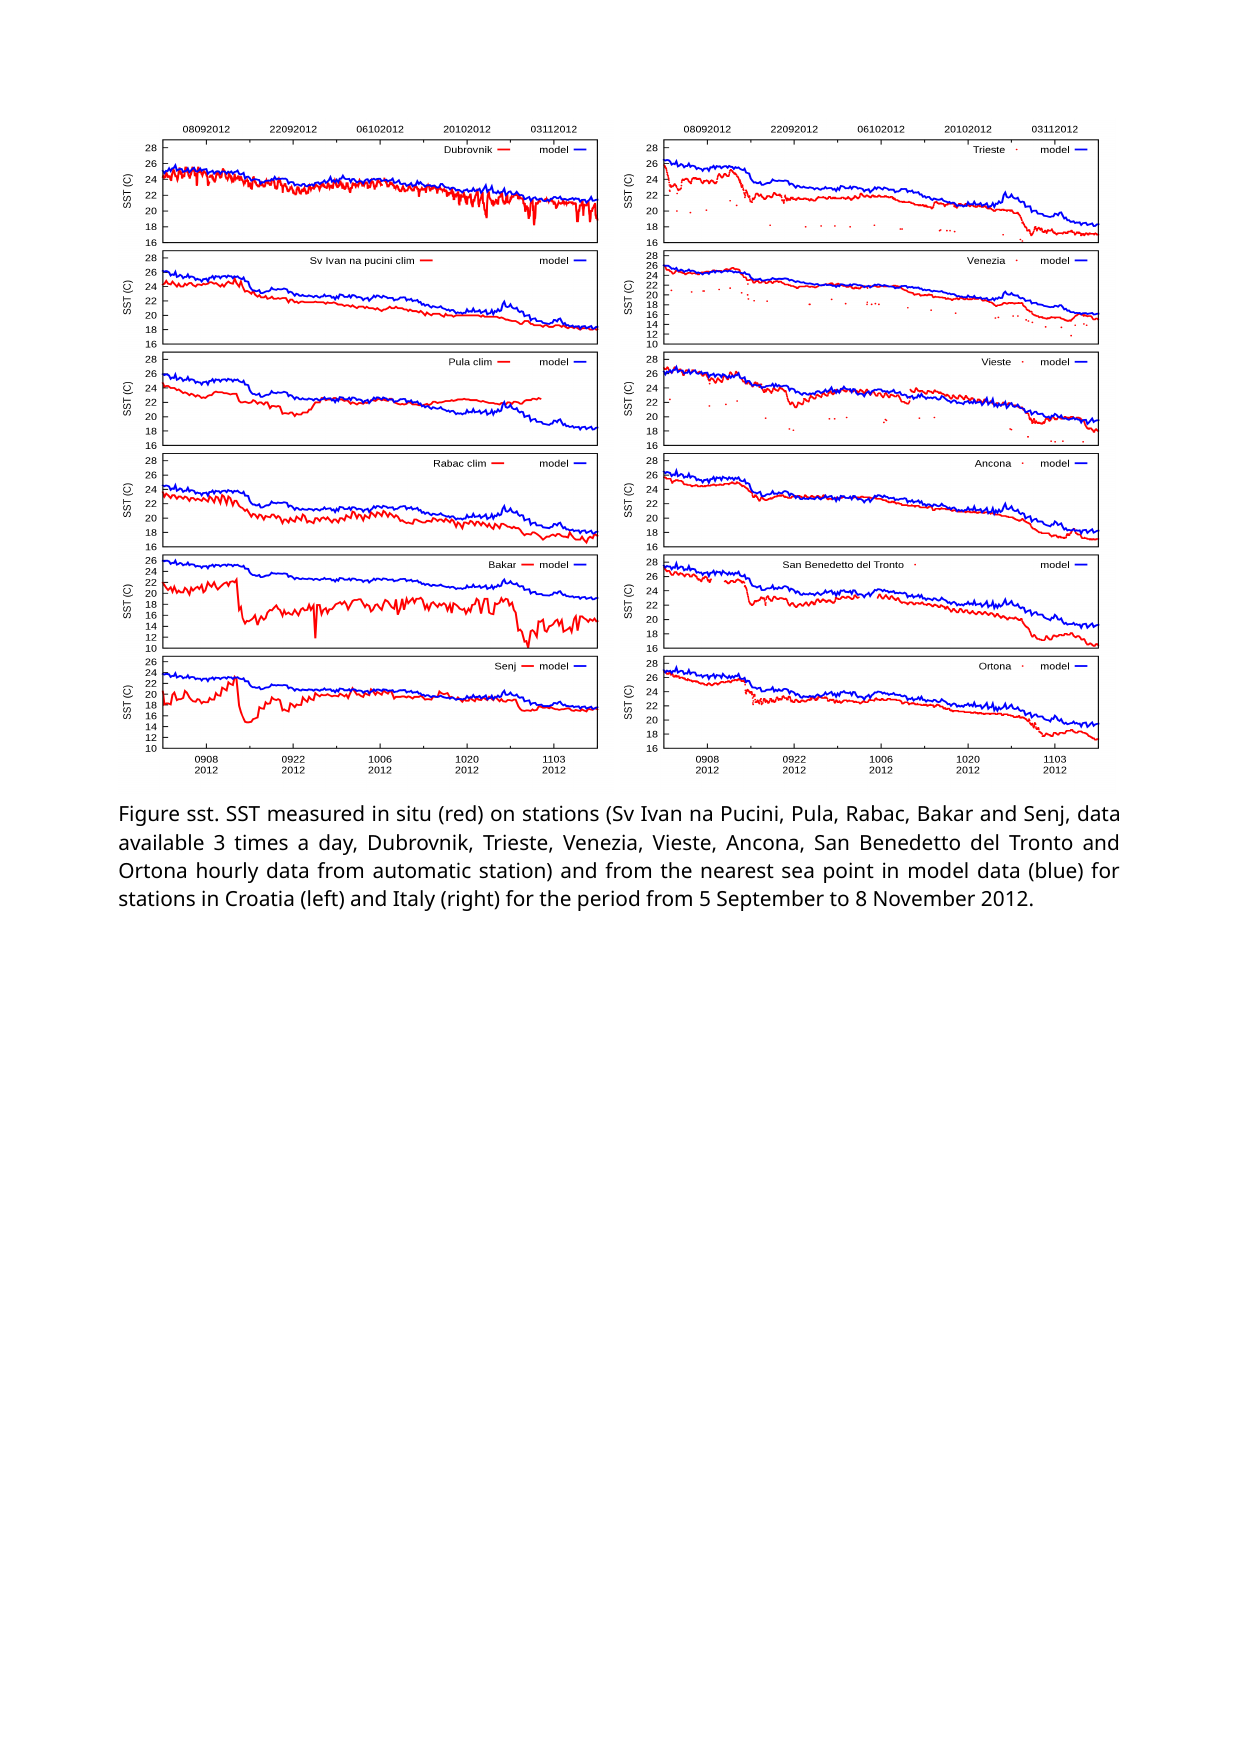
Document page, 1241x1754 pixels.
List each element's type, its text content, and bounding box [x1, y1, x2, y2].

text Figure sst. SST measured in situ (red) on stations (Sv Ivan na Pucini, Pula, Rabac, Bakar and Senj, data available 3 times a day, Dubrovnik, Trieste, Venezia, Vieste, Ancona, San Benedetto del Tronto and Ortona hourly data from automatic station) and from the nearest sea point in model data (blue) for stations in Croatia (left) and Italy (right) for the period from 5 September to 8 November 2012. [118, 799, 1122, 913]
picture [619, 118, 1116, 794]
picture [118, 118, 615, 794]
